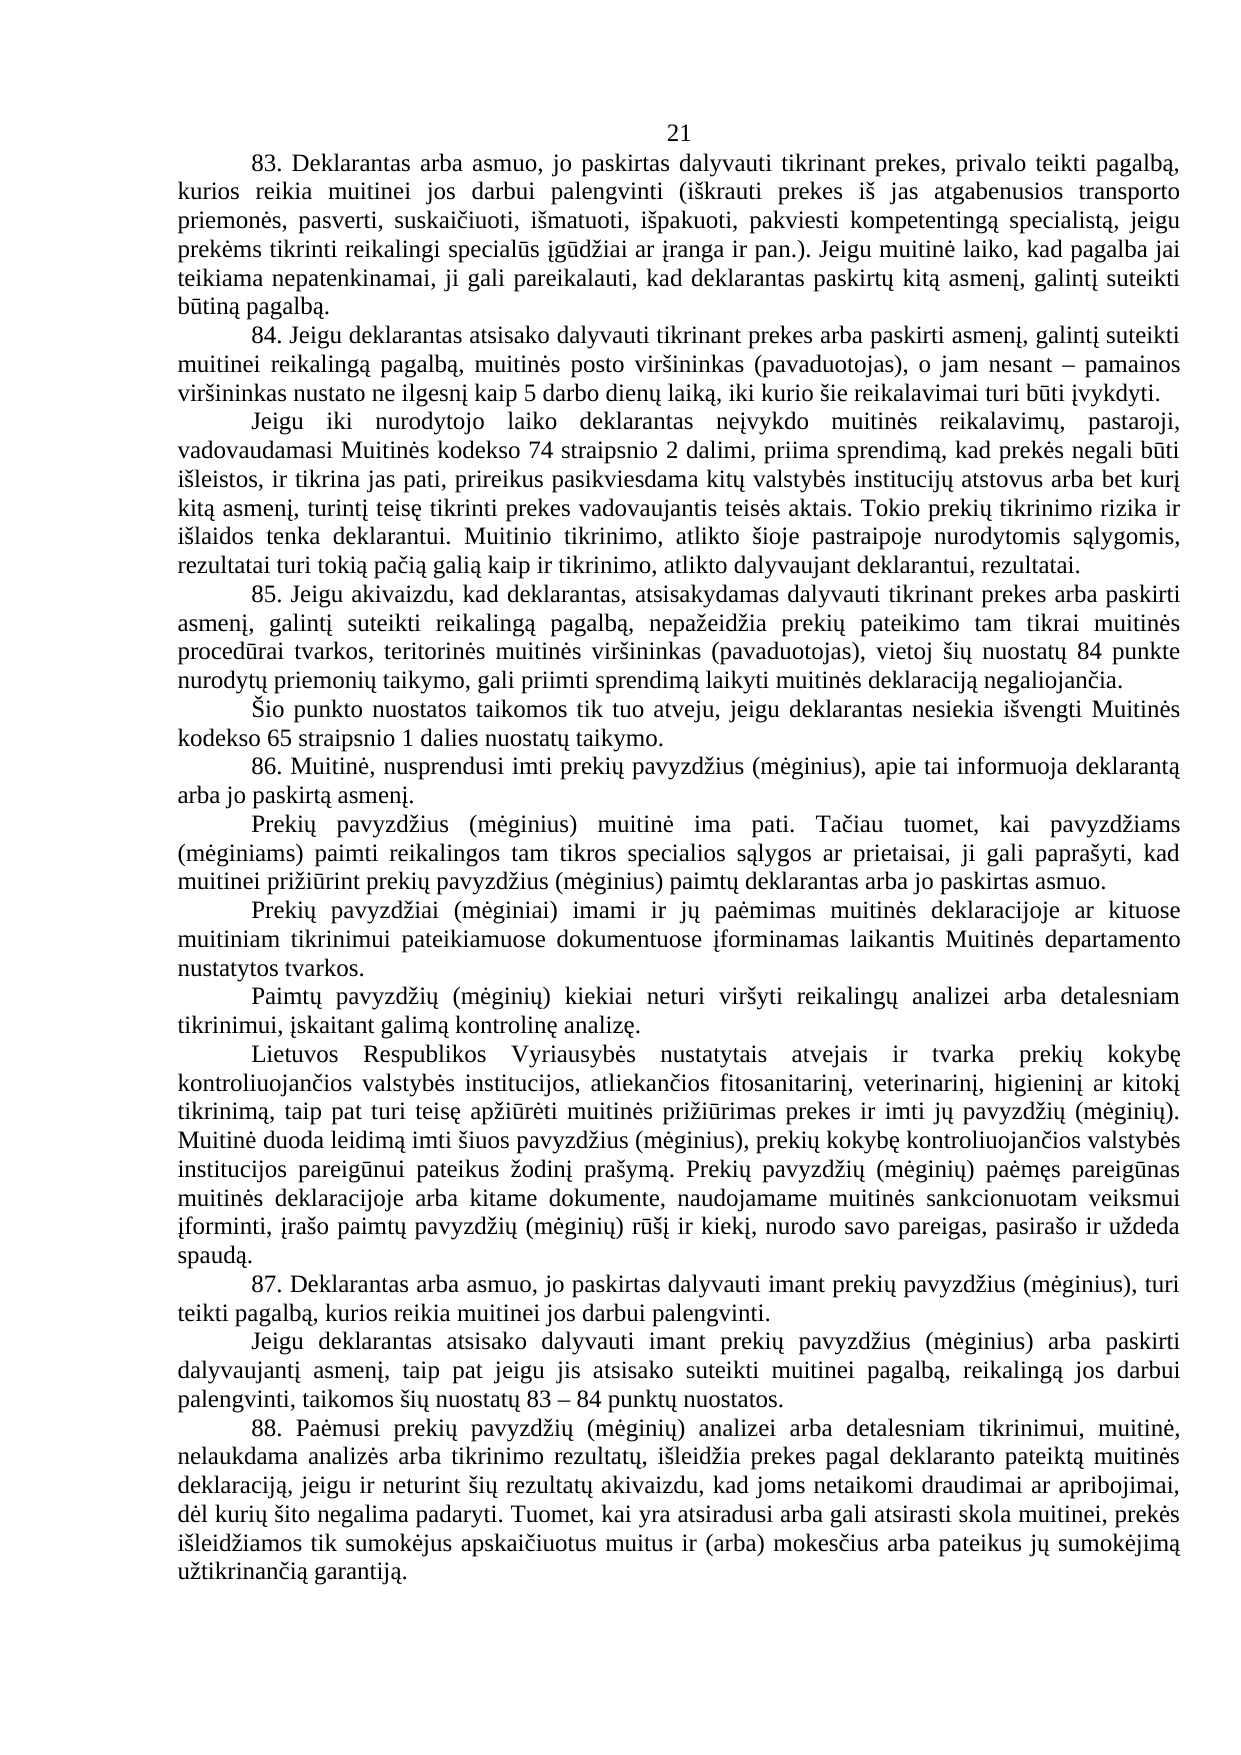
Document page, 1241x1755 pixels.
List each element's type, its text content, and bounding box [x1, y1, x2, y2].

text 88. Paėmusi prekių pavyzdžių (mėginių) analizei arba detalesniam tikrinimui, muitinė, nelaukdama analizės arba tikrinimo rezultatų, išleidžia prekes pagal deklaranto pateiktą muitinės deklaraciją, jeigu ir neturint šių rezultatų akivaizdu, kad joms netaikomi draudimai ar apribojimai, dėl kurių šito negalima padaryti. Tuomet, kai yra atsiradusi arba gali atsirasti skola muitinei, prekės išleidžiamos tik sumokėjus apskaičiuotus muitus ir (arba) mokesčius arba pateikus jų sumokėjimą užtikrinančią garantiją. [177, 1413, 1181, 1585]
text Prekių pavyzdžius (mėginius) muitinė ima pati. Tačiau tuomet, kai pavyzdžiams (mėginiams) paimti reikalingos tam tikros specialios sąlygos ar prietaisai, ji gali paprašyti, kad muitinei prižiūrint prekių pavyzdžius (mėginius) paimtų deklarantas arba jo paskirtas asmuo. [177, 809, 1181, 895]
text Lietuvos Respublikos Vyriausybės nustatytais atvejais ir tvarka prekių kokybę kontroliuojančios valstybės institucijos, atliekančios fitosanitarinį, veterinarinį, higieninį ar kitokį tikrinimą, taip pat turi teisę apžiūrėti muitinės prižiūrimas prekes ir imti jų pavyzdžių (mėginių). Muitinė duoda leidimą imti šiuos pavyzdžius (mėginius), prekių kokybę kontroliuojančios valstybės institucijos pareigūnui pateikus žodinį prašymą. Prekių pavyzdžių (mėginių) paėmęs pareigūnas muitinės deklaracijoje arba kitame dokumente, naudojamame muitinės sankcionuotam veiksmui įforminti, įrašo paimtų pavyzdžių (mėginių) rūšį ir kiekį, nurodo savo pareigas, pasirašo ir uždeda spaudą. [177, 1039, 1181, 1269]
text 85. Jeigu akivaizdu, kad deklarantas, atsisakydamas dalyvauti tikrinant prekes arba paskirti asmenį, galintį suteikti reikalingą pagalbą, nepažeidžia prekių pateikimo tam tikrai muitinės procedūrai tvarkos, teritorinės muitinės viršininkas (pavaduotojas), vietoj šių nuostatų 84 punkte nurodytų priemonių taikymo, gali priimti sprendimą laikyti muitinės deklaraciją negaliojančia. [177, 579, 1181, 694]
text 86. Muitinė, nusprendusi imti prekių pavyzdžius (mėginius), apie tai informuoja deklarantą arba jo paskirtą asmenį. [177, 751, 1181, 809]
text Jeigu iki nurodytojo laiko deklarantas neįvykdo muitinės reikalavimų, pastaroji, vadovaudamasi Muitinės kodekso 74 straipsnio 2 dalimi, priima sprendimą, kad prekės negali būti išleistos, ir tikrina jas pati, prireikus pasikviesdama kitų valstybės institucijų atstovus arba bet kurį kitą asmenį, turintį teisę tikrinti prekes vadovaujantis teisės aktais. Tokio prekių tikrinimo rizika ir išlaidos tenka deklarantui. Muitinio tikrinimo, atlikto šioje pastraipoje nurodytomis sąlygomis, rezultatai turi tokią pačią galią kaip ir tikrinimo, atlikto dalyvaujant deklarantui, rezultatai. [177, 406, 1181, 579]
text 87. Deklarantas arba asmuo, jo paskirtas dalyvauti imant prekių pavyzdžius (mėginius), turi teikti pagalbą, kurios reikia muitinei jos darbui palengvinti. [177, 1269, 1181, 1326]
text Paimtų pavyzdžių (mėginių) kiekiai neturi viršyti reikalingų analizei arba detalesniam tikrinimui, įskaitant galimą kontrolinę analizę. [177, 981, 1181, 1039]
text Šio punkto nuostatos taikomos tik tuo atveju, jeigu deklarantas nesiekia išvengti Muitinės kodekso 65 straipsnio 1 dalies nuostatų taikymo. [177, 694, 1181, 751]
text 84. Jeigu deklarantas atsisako dalyvauti tikrinant prekes arba paskirti asmenį, galintį suteikti muitinei reikalingą pagalbą, muitinės posto viršininkas (pavaduotojas), o jam nesant – pamainos viršininkas nustato ne ilgesnį kaip 5 darbo dienų laiką, iki kurio šie reikalavimai turi būti įvykdyti. [177, 320, 1181, 406]
text Prekių pavyzdžiai (mėginiai) imami ir jų paėmimas muitinės deklaracijoje ar kituose muitiniam tikrinimui pateikiamuose dokumentuose įforminamas laikantis Muitinės departamento nustatytos tvarkos. [177, 895, 1181, 981]
text 83. Deklarantas arba asmuo, jo paskirtas dalyvauti tikrinant prekes, privalo teikti pagalbą, kurios reikia muitinei jos darbui palengvinti (iškrauti prekes iš jas atgabenusios transporto priemonės, pasverti, suskaičiuoti, išmatuoti, išpakuoti, pakviesti kompetentingą specialistą, jeigu prekėms tikrinti reikalingi specialūs įgūdžiai ar įranga ir pan.). Jeigu muitinė laiko, kad pagalba jai teikiama nepatenkinamai, ji gali pareikalauti, kad deklarantas paskirtų kitą asmenį, galintį suteikti būtiną pagalbą. [177, 148, 1181, 320]
text Jeigu deklarantas atsisako dalyvauti imant prekių pavyzdžius (mėginius) arba paskirti dalyvaujantį asmenį, taip pat jeigu jis atsisako suteikti muitinei pagalbą, reikalingą jos darbui palengvinti, taikomos šių nuostatų 83 – 84 punktų nuostatos. [177, 1326, 1181, 1413]
